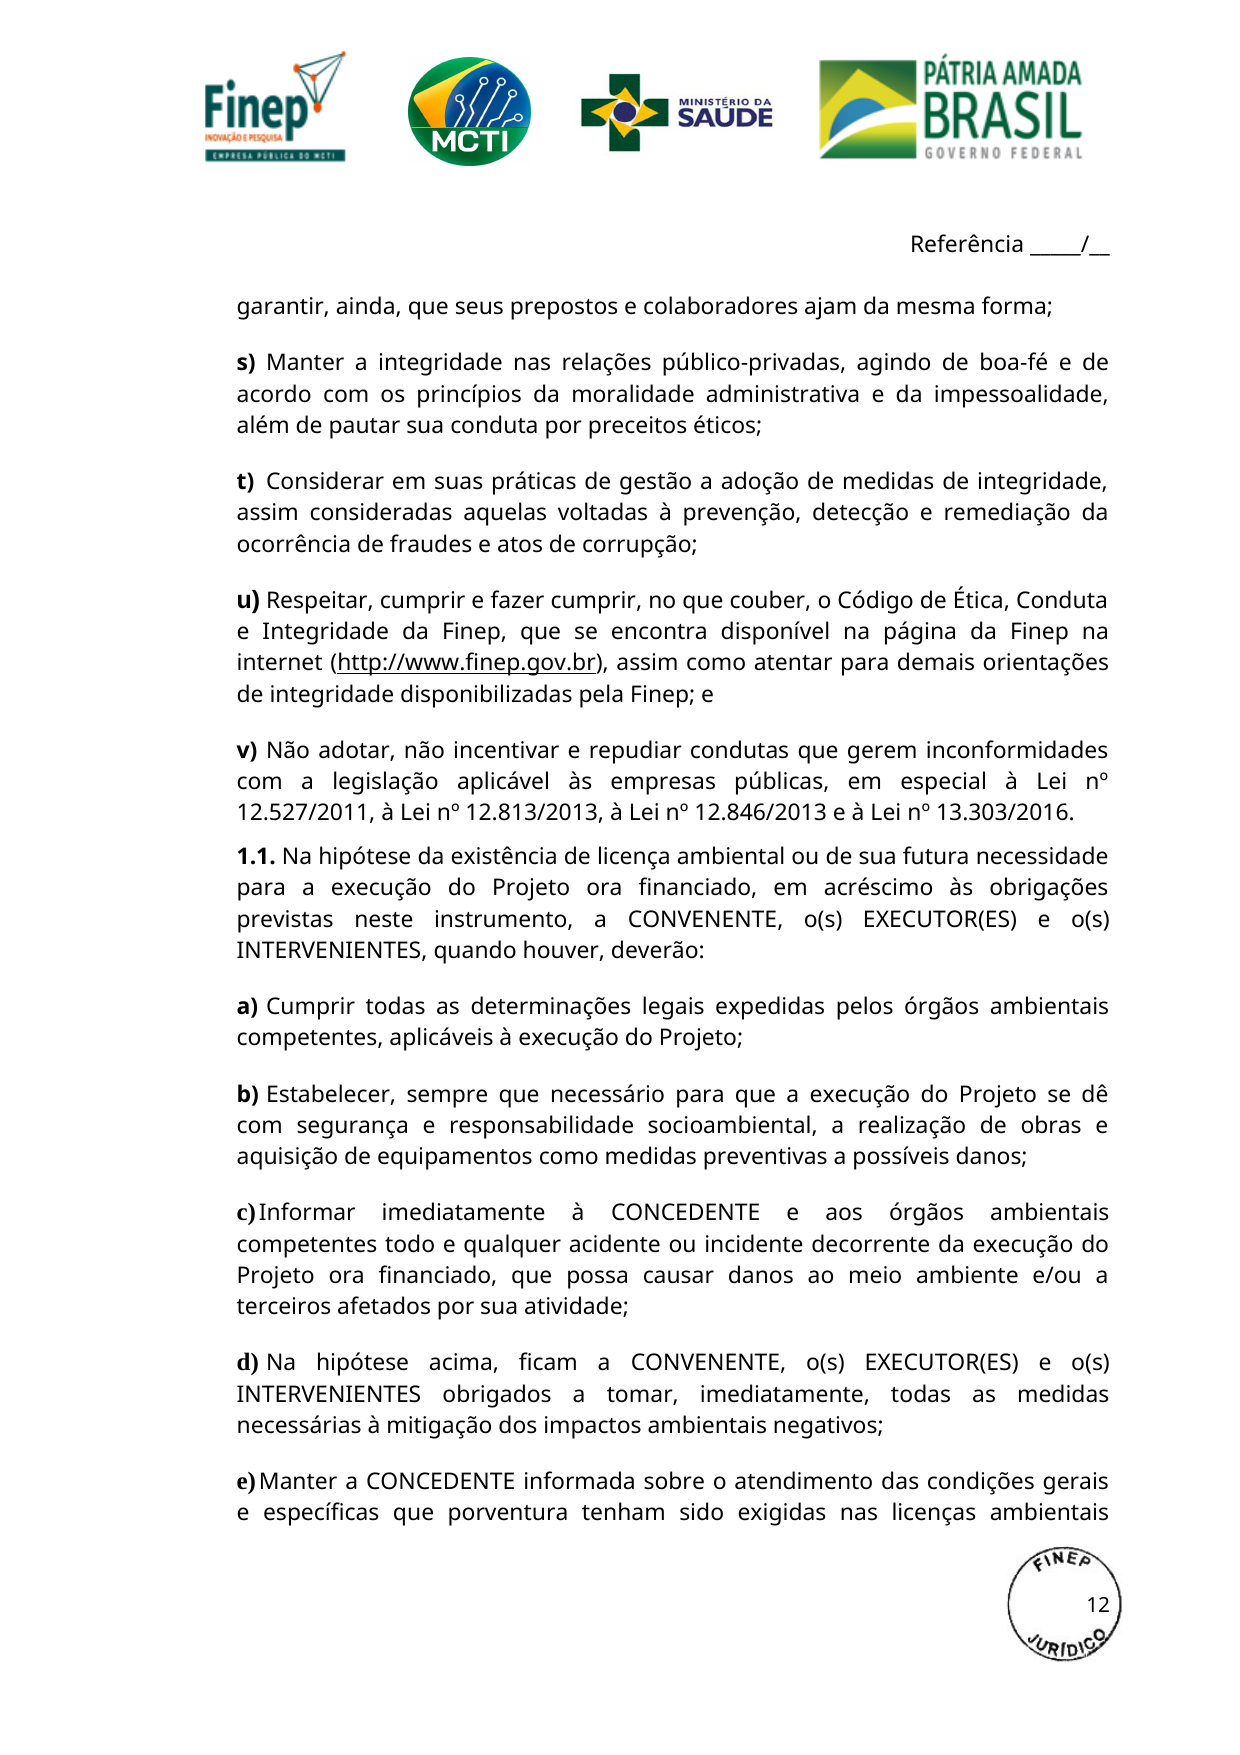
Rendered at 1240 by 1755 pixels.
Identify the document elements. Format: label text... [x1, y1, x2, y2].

text 1.1. Na hipótese da existência de licença ambiental ou de sua futura necessidade para a execução do Projeto ora financiado, em acréscimo às obrigações previstas neste instrumento, a CONVENENTE, o(s) EXECUTOR(ES) e o(s) INTERVENIENTES, quando houver, deverão: [236, 840, 1110, 965]
list Estabelecer, sempre que necessário para que a execução do Projeto se dê com segurança e responsabilidade socioambiental, a realização de obras e aquisição de equipamentos como medidas preventivas a possíveis danos; [236, 1078, 1110, 1171]
list Respeitar, cumprir e fazer cumprir, no que couber, o Código de Ética, Conduta e Integridade da Finep, que se encontra disponível na página da Finep na internet (http://www.finep.gov.br), assim como atentar para demais orientações de integridade disponibilizadas pela Finep; e [236, 584, 1110, 709]
list Informar imediatamente à CONCEDENTE e aos órgãos ambientais competentes todo e qualquer acidente ou incidente decorrente da execução do Projeto ora financiado, que possa causar danos ao meio ambiente e/ou a terceiros afetados por sua atividade; [236, 1196, 1110, 1321]
list Cumprir todas as determinações legais expedidas pelos órgãos ambientais competentes, aplicáveis à execução do Projeto; [236, 990, 1110, 1053]
list Considerar em suas práticas de gestão a adoção de medidas de integridade, assim consideradas aquelas voltadas à prevenção, detecção e remediação da ocorrência de fraudes e atos de corrupção; [236, 465, 1110, 559]
list garantir, ainda, que seus prepostos e colaboradores ajam da mesma forma; [236, 290, 1110, 321]
list Na hipótese acima, ficam a CONVENENTE, o(s) EXECUTOR(ES) e o(s) INTERVENIENTES obrigados a tomar, imediatamente, todas as medidas necessárias à mitigação dos impactos ambientais negativos; [236, 1346, 1110, 1440]
list Não adotar, não incentivar e repudiar condutas que gerem inconformidades com a legislação aplicável às empresas públicas, em especial à Lei nº 12.527/2011, à Lei nº 12.813/2013, à Lei nº 12.846/2013 e à Lei nº 13.303/2016. [236, 734, 1110, 828]
list Manter a CONCEDENTE informada sobre o atendimento das condições gerais e específicas que porventura tenham sido exigidas nas licenças ambientais [236, 1465, 1110, 1528]
list Manter a integridade nas relações público-privadas, agindo de boa-fé e de acordo com os princípios da moralidade administrativa e da impessoalidade, além de pautar sua conduta por preceitos éticos; [236, 346, 1110, 440]
